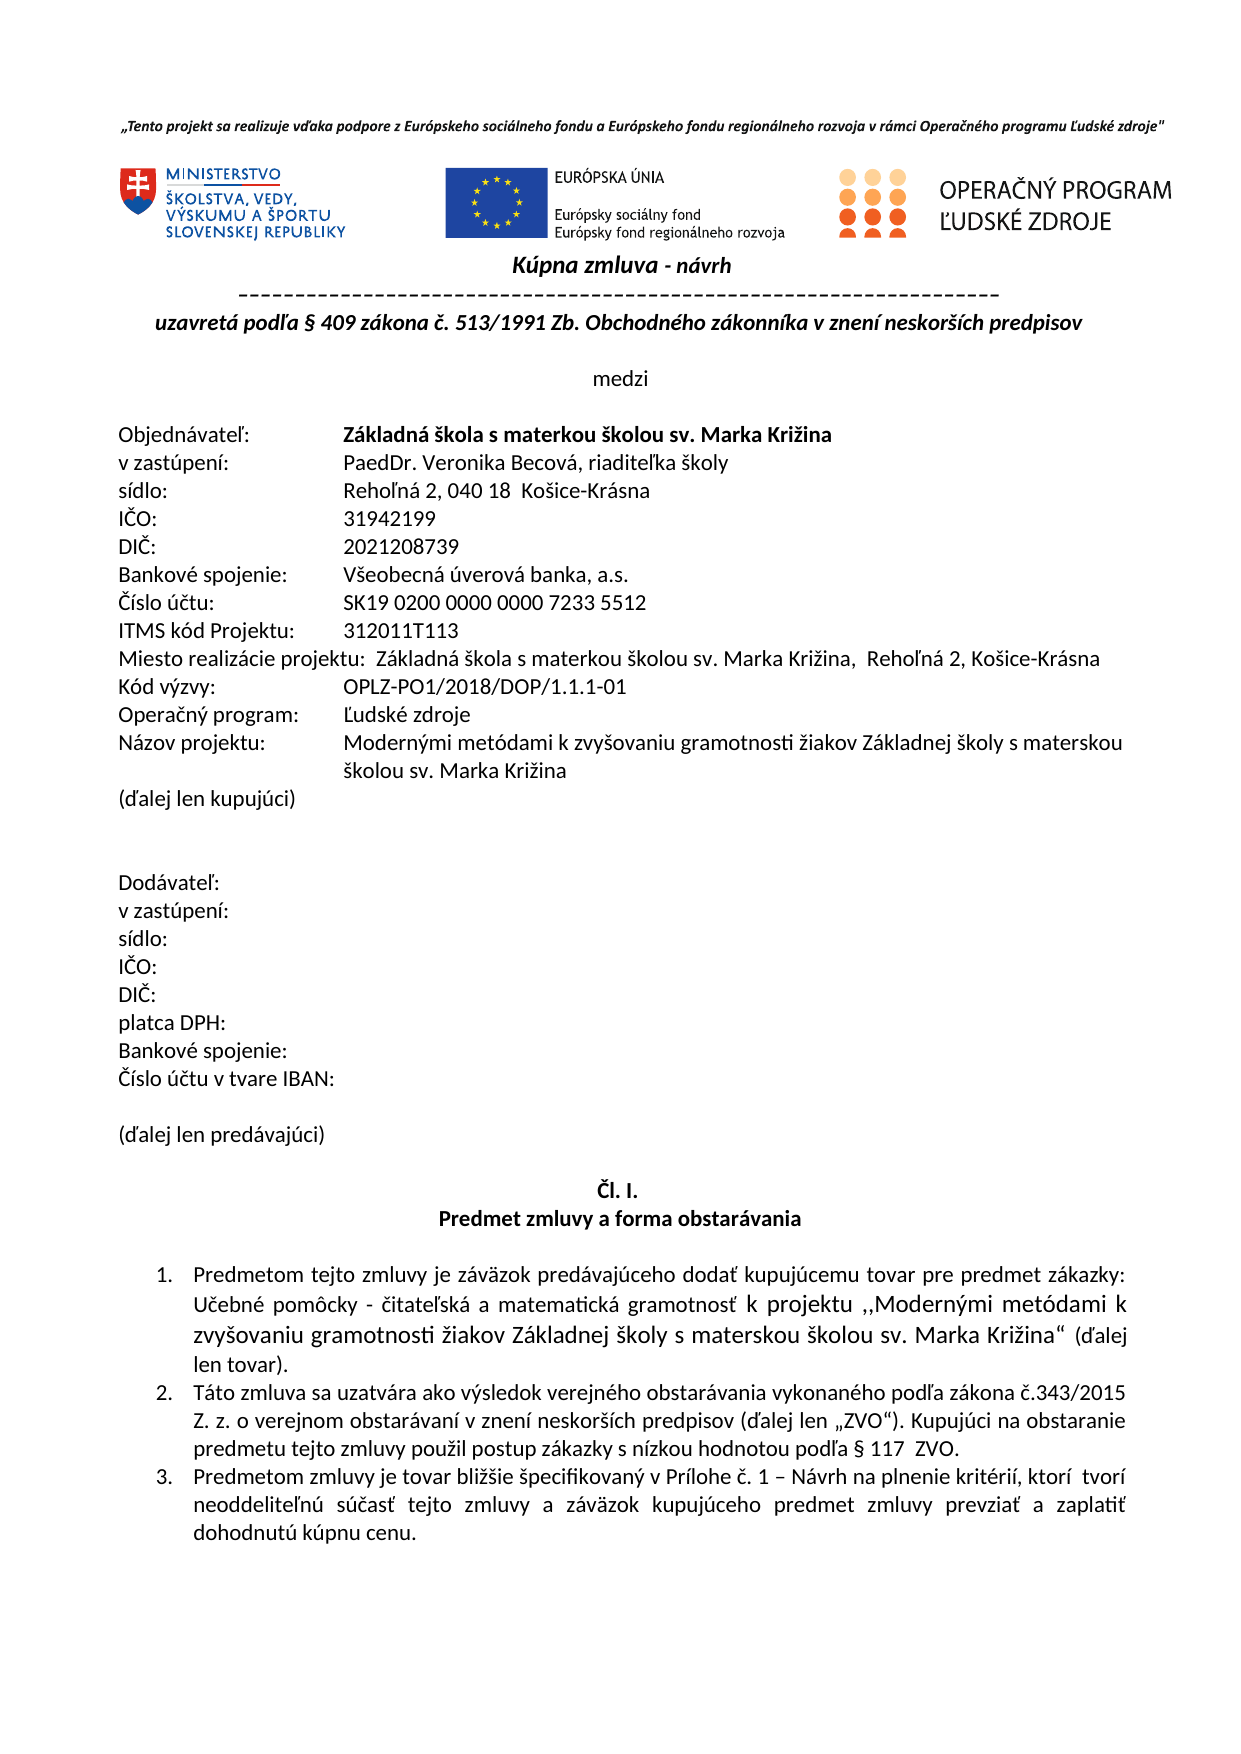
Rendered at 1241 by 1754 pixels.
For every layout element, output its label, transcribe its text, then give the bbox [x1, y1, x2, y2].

text Číslo účtu: SK19 0200 0000 0000 7233 5512 [118, 588, 1127, 616]
text (ďalej len kupujúci) [118, 784, 1127, 812]
text sídlo: [118, 924, 1127, 952]
text platca DPH: [118, 1008, 1127, 1036]
text Predmet zmluvy a forma obstarávania [118, 1204, 1127, 1233]
text IČO: [118, 952, 1127, 980]
text Miesto realizácie projektu: Základná škola s materkou školou sv. Marka Križina, Rehoľná 2, Košice-Krásna [118, 644, 1127, 672]
list Táto zmluva sa uzatvára ako výsledok verejného obstarávania vykonaného podľa zákona č.343/2015 Z. z. o verejnom obstarávaní v znení neskorších predpisov (ďalej len „ZVO“). Kupujúci na obstaranie predmetu tejto zmluvy použil postup zákazky s nízkou hodnotou podľa § 117 ZVO. [156, 1378, 1127, 1462]
text Bankové spojenie: Všeobecná úverová banka, a.s. [118, 560, 1127, 588]
list Predmetom tejto zmluvy je záväzok predávajúceho dodať kupujúcemu tovar pre predmet zákazky: Učebné pomôcky - čitateľská a matematická gramotnosť k projektu ,,Modernými metódami k zvyšovaniu gramotnosti žiakov Základnej školy s materskou školou sv. Marka Križina“ (ďalej len tovar). [156, 1261, 1127, 1378]
text DIČ: 2021208739 [118, 532, 1127, 560]
text Čl. I. [118, 1177, 1127, 1204]
text Objednávateľ: Základná škola s materkou školou sv. Marka Križina [118, 420, 1127, 448]
text ITMS kód Projektu: 312011T113 [118, 616, 1127, 644]
text Operačný program: Ľudské zdroje [118, 700, 1127, 728]
text v zastúpení: [118, 896, 1127, 924]
text Bankové spojenie: [118, 1036, 1127, 1064]
text sídlo: Rehoľná 2, 040 18 Košice-Krásna [118, 476, 1127, 504]
text ––––––––––––––––––––––––––––––––––––––––––––––––––––––––––––––––––– [118, 280, 1127, 308]
text uzavretá podľa § 409 zákona č. 513/1991 Zb. Obchodného zákonníka v znení neskorších predpisov [118, 308, 1127, 336]
text Číslo účtu v tvare IBAN: [118, 1064, 1127, 1092]
text Dodávateľ: [118, 868, 1127, 896]
text IČO: 31942199 [118, 504, 1127, 532]
text medzi [118, 364, 1127, 392]
text Kód výzvy: OPLZ-PO1/2018/DOP/1.1.1-01 [118, 672, 1127, 700]
text Názov projektu: Modernými metódami k zvyšovaniu gramotnosti žiakov Základnej školy s materskou školou sv. Marka Križina [118, 728, 1127, 784]
text (ďalej len predávajúci) [118, 1121, 1127, 1148]
text v zastúpení: PaedDr. Veronika Becová, riaditeľka školy [118, 448, 1127, 476]
text Kúpna zmluva - návrh [118, 118, 1127, 280]
list Predmetom zmluvy je tovar bližšie špecifikovaný v Prílohe č. 1 – Návrh na plnenie kritérií, ktorí tvorí neoddeliteľnú súčasť tejto zmluvy a záväzok kupujúceho predmet zmluvy prevziať a zaplatiť dohodnutú kúpnu cenu. [156, 1462, 1127, 1547]
text DIČ: [118, 980, 1127, 1008]
